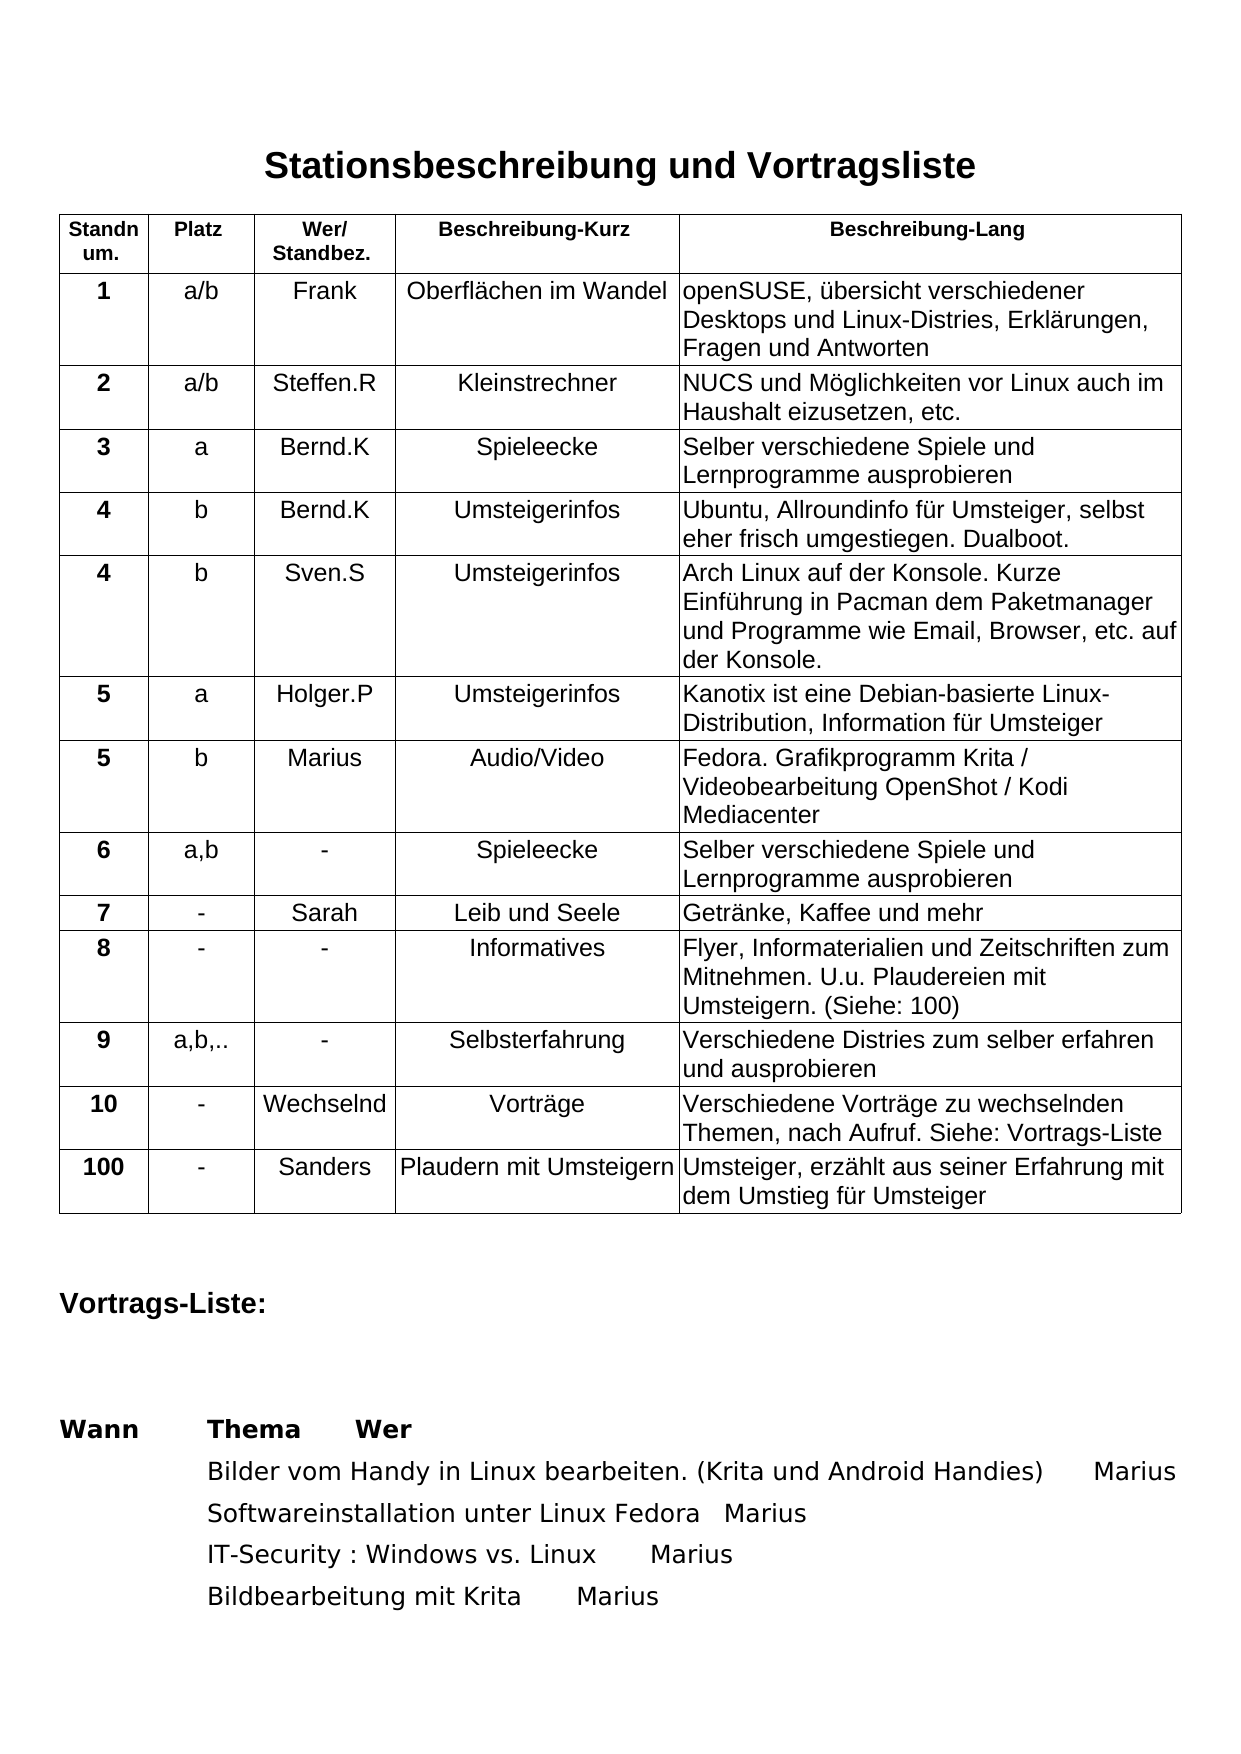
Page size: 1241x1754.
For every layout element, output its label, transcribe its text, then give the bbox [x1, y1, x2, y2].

subtitle Stationsbeschreibung und Vortragsliste [59, 143, 1181, 186]
table_cell b [149, 493, 254, 555]
table_cell a [149, 677, 254, 740]
table_cell Vorträge [396, 1087, 679, 1149]
table_cell Umsteigerinfos [396, 556, 679, 676]
table_cell 1 [60, 274, 148, 365]
table_cell Sarah [255, 896, 395, 930]
table_cell Holger.P [255, 677, 395, 740]
table_cell - [149, 1150, 254, 1213]
table_cell Spieleecke [396, 833, 679, 895]
table_cell - [255, 931, 395, 1022]
table_header Standnum. [60, 215, 148, 273]
table_cell 8 [60, 931, 148, 1022]
table_cell Umsteigerinfos [396, 677, 679, 740]
table_cell Umsteigerinfos [396, 493, 679, 555]
table_cell Verschiedene Distries zum selber erfahren und ausprobieren [680, 1023, 1181, 1086]
table_cell Audio/Video [396, 741, 679, 832]
table_cell Frank [255, 274, 395, 365]
table_cell Fedora. Grafikprogramm Krita / Videobearbeitung OpenShot / Kodi Mediacenter [680, 741, 1181, 832]
table_cell 4 [60, 556, 148, 676]
table_cell - [149, 1087, 254, 1149]
table_cell Ubuntu, Allroundinfo für Umsteiger, selbst eher frisch umgestiegen. Dualboot. [680, 493, 1181, 555]
table_cell 6 [60, 833, 148, 895]
table_cell - [255, 833, 395, 895]
text Wann Thema Wer [59, 1415, 1181, 1444]
text Softwareinstallation unter Linux Fedora Marius [59, 1499, 1181, 1528]
table_cell Flyer, Informaterialien und Zeitschriften zum Mitnehmen. U.u. Plaudereien mit Umsteigern. (Siehe: 100) [680, 931, 1181, 1022]
table_cell 5 [60, 741, 148, 832]
table_cell Kleinstrechner [396, 366, 679, 428]
text Bildbearbeitung mit Krita Marius [59, 1582, 1181, 1611]
table_cell Sven.S [255, 556, 395, 676]
table_cell a,b [149, 833, 254, 895]
table_header Platz [149, 215, 254, 273]
table_cell Steffen.R [255, 366, 395, 428]
table_cell 2 [60, 366, 148, 428]
table_cell a,b,.. [149, 1023, 254, 1086]
table_cell 7 [60, 896, 148, 930]
table_cell 5 [60, 677, 148, 740]
subtitle Vortrags-Liste: [59, 1252, 1181, 1319]
table_cell Selber verschiedene Spiele und Lernprogramme ausprobieren [680, 833, 1181, 895]
table_cell a [149, 430, 254, 492]
table_cell Kanotix ist eine Debian-basierte Linux-Distribution, Information für Umsteiger [680, 677, 1181, 740]
table_cell 4 [60, 493, 148, 555]
table_cell 10 [60, 1087, 148, 1149]
table_cell 9 [60, 1023, 148, 1086]
table_cell Selbsterfahrung [396, 1023, 679, 1086]
table_header Wer/ Standbez. [255, 215, 395, 273]
table_cell NUCS und Möglichkeiten vor Linux auch im Haushalt eizusetzen, etc. [680, 366, 1181, 428]
table_cell - [149, 931, 254, 1022]
table_cell Informatives [396, 931, 679, 1022]
table_cell Plaudern mit Umsteigern [396, 1150, 679, 1213]
table_cell Spieleecke [396, 430, 679, 492]
table_cell 100 [60, 1150, 148, 1213]
table_cell Bernd.K [255, 493, 395, 555]
table_header Beschreibung-Lang [680, 215, 1181, 273]
table_cell Verschiedene Vorträge zu wechselnden Themen, nach Aufruf. Siehe: Vortrags-Liste [680, 1087, 1181, 1149]
table_cell Getränke, Kaffee und mehr [680, 896, 1181, 930]
table_header Beschreibung-Kurz [396, 215, 679, 273]
table_cell Sanders [255, 1150, 395, 1213]
table_cell 3 [60, 430, 148, 492]
table_cell Oberflächen im Wandel [396, 274, 679, 365]
table_cell Arch Linux auf der Konsole. Kurze Einführung in Pacman dem Paketmanager und Programme wie Email, Browser, etc. auf der Konsole. [680, 556, 1181, 676]
table_cell Marius [255, 741, 395, 832]
table_cell Wechselnd [255, 1087, 395, 1149]
table_cell Selber verschiedene Spiele und Lernprogramme ausprobieren [680, 430, 1181, 492]
table_cell b [149, 556, 254, 676]
text Bilder vom Handy in Linux bearbeiten. (Krita und Android Handies) Marius [59, 1457, 1181, 1486]
table_cell Bernd.K [255, 430, 395, 492]
table_cell a/b [149, 366, 254, 428]
table_cell a/b [149, 274, 254, 365]
table_cell b [149, 741, 254, 832]
table_cell Leib und Seele [396, 896, 679, 930]
table_cell openSUSE, übersicht verschiedener Desktops und Linux-Distries, Erklärungen, Fragen und Antworten [680, 274, 1181, 365]
text IT-Security : Windows vs. Linux Marius [59, 1540, 1181, 1569]
table_cell - [255, 1023, 395, 1086]
table_cell Umsteiger, erzählt aus seiner Erfahrung mit dem Umstieg für Umsteiger [680, 1150, 1181, 1213]
table_cell - [149, 896, 254, 930]
